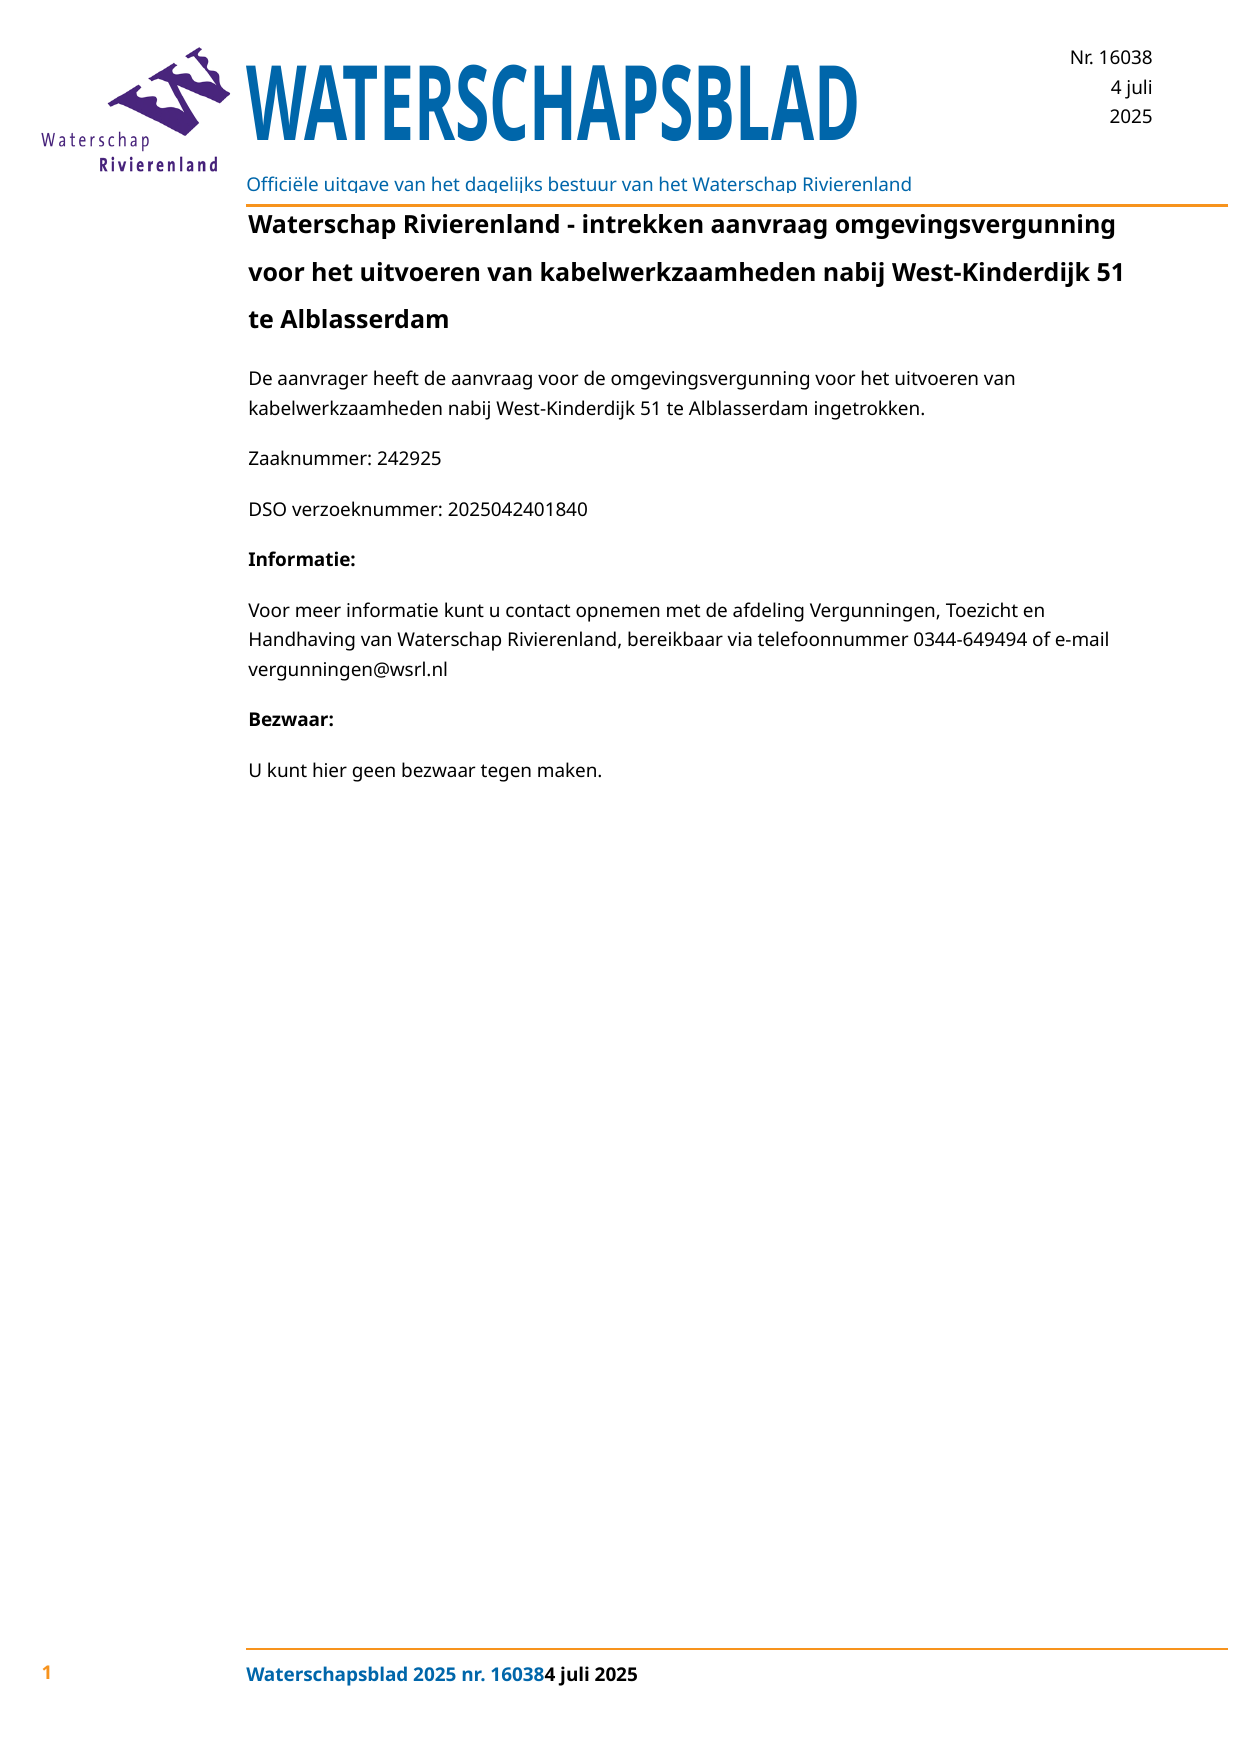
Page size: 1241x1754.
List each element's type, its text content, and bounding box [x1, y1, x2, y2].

text Voor meer informatie kunt u contact opnemen met de afdeling Vergunningen, Toezicht en Handhaving van Waterschap Rivierenland, bereikbaar via telefoonnummer 0344-649494 of e-mail vergunningen@wsrl.nl [248, 597, 1152, 682]
picture [41, 47, 231, 172]
text Bezwaar: [248, 706, 1152, 732]
text U kunt hier geen bezwaar tegen maken. [248, 757, 1152, 782]
text DSO verzoeknummer: 2025042401840 [248, 496, 1152, 522]
text Zaaknummer: 242925 [248, 446, 1152, 471]
text Informatie: [248, 546, 1152, 572]
text Waterschap Rivierenland - intrekken aanvraag omgevingsvergunning voor het uitvoeren van kabelwerkzaamheden nabij West-Kinderdijk 51 te Alblasserdam [248, 207, 1152, 336]
text De aanvrager heeft de aanvraag voor de omgevingsvergunning voor het uitvoeren van kabelwerkzaamheden nabij West-Kinderdijk 51 te Alblasserdam ingetrokken. [248, 366, 1152, 421]
